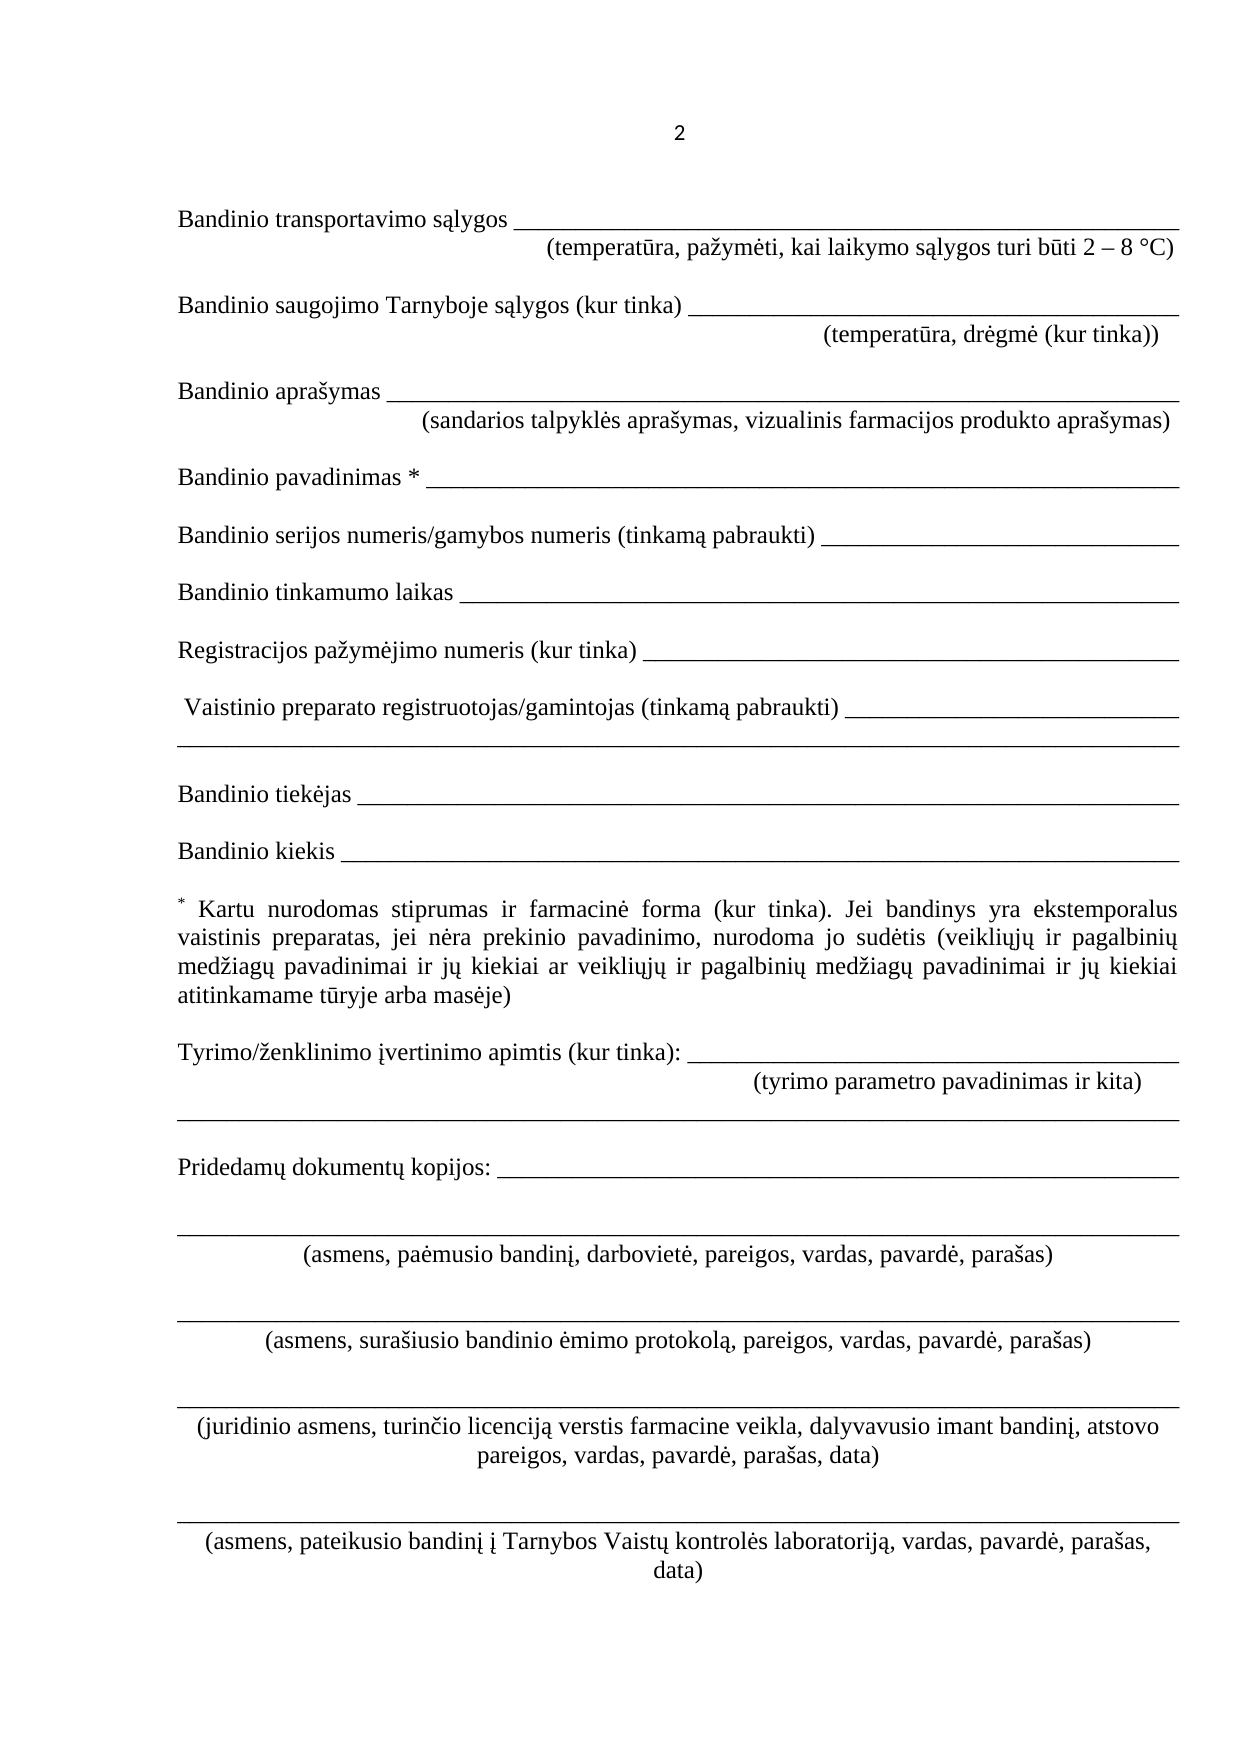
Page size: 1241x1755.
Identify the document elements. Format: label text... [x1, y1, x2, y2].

text Bandinio aprašymas [177, 376, 1179, 405]
text Pridedamų dokumentų kopijos: [177, 1152, 1179, 1181]
text (temperatūra, drėgmė (kur tinka)) [177, 319, 1179, 347]
text Bandinio saugojimo Tarnyboje sąlygos (kur tinka) [177, 290, 1179, 319]
text (juridinio asmens, turinčio licenciją verstis farmacine veikla, dalyvavusio imant bandinį, atstovo pareigos, vardas, pavardė, parašas, data) [177, 1411, 1179, 1469]
text * Kartu nurodomas stiprumas ir farmacinė forma (kur tinka). Jei bandinys yra ekstemporalus vaistinis preparatas, jei nėra prekinio pavadinimo, nurodoma jo sudėtis (veikliųjų ir pagalbinių medžiagų pavadinimai ir jų kiekiai ar veikliųjų ir pagalbinių medžiagų pavadinimai ir jų kiekiai atitinkamame tūryje arba masėje) [177, 894, 1179, 1009]
text Bandinio transportavimo sąlygos [177, 204, 1179, 232]
text (temperatūra, pažymėti, kai laikymo sąlygos turi būti 2 – 8 °C) [177, 232, 1181, 261]
text Bandinio serijos numeris/gamybos numeris (tinkamą pabraukti) [177, 520, 1179, 549]
text (asmens, paėmusio bandinį, darbovietė, pareigos, vardas, pavardė, parašas) [177, 1239, 1179, 1267]
text Bandinio pavadinimas * [177, 462, 1179, 491]
text (asmens, pateikusio bandinį į Tarnybos Vaistų kontrolės laboratoriją, vardas, pavardė, parašas, data) [177, 1526, 1179, 1584]
text Tyrimo/ženklinimo įvertinimo apimtis (kur tinka): [177, 1037, 1179, 1066]
text Bandinio tinkamumo laikas [177, 577, 1179, 606]
text (sandarios talpyklės aprašymas, vizualinis farmacijos produkto aprašymas) [413, 405, 1179, 434]
text Registracijos pažymėjimo numeris (kur tinka) [177, 635, 1179, 664]
text Bandinio kiekis [177, 836, 1179, 865]
text (tyrimo parametro pavadinimas ir kita) [177, 1066, 1179, 1095]
text Bandinio tiekėjas [177, 779, 1179, 807]
text (asmens, surašiusio bandinio ėmimo protokolą, pareigos, vardas, pavardė, parašas) [177, 1325, 1179, 1354]
text Vaistinio preparato registruotojas/gamintojas (tinkamą pabraukti) [177, 692, 1179, 721]
